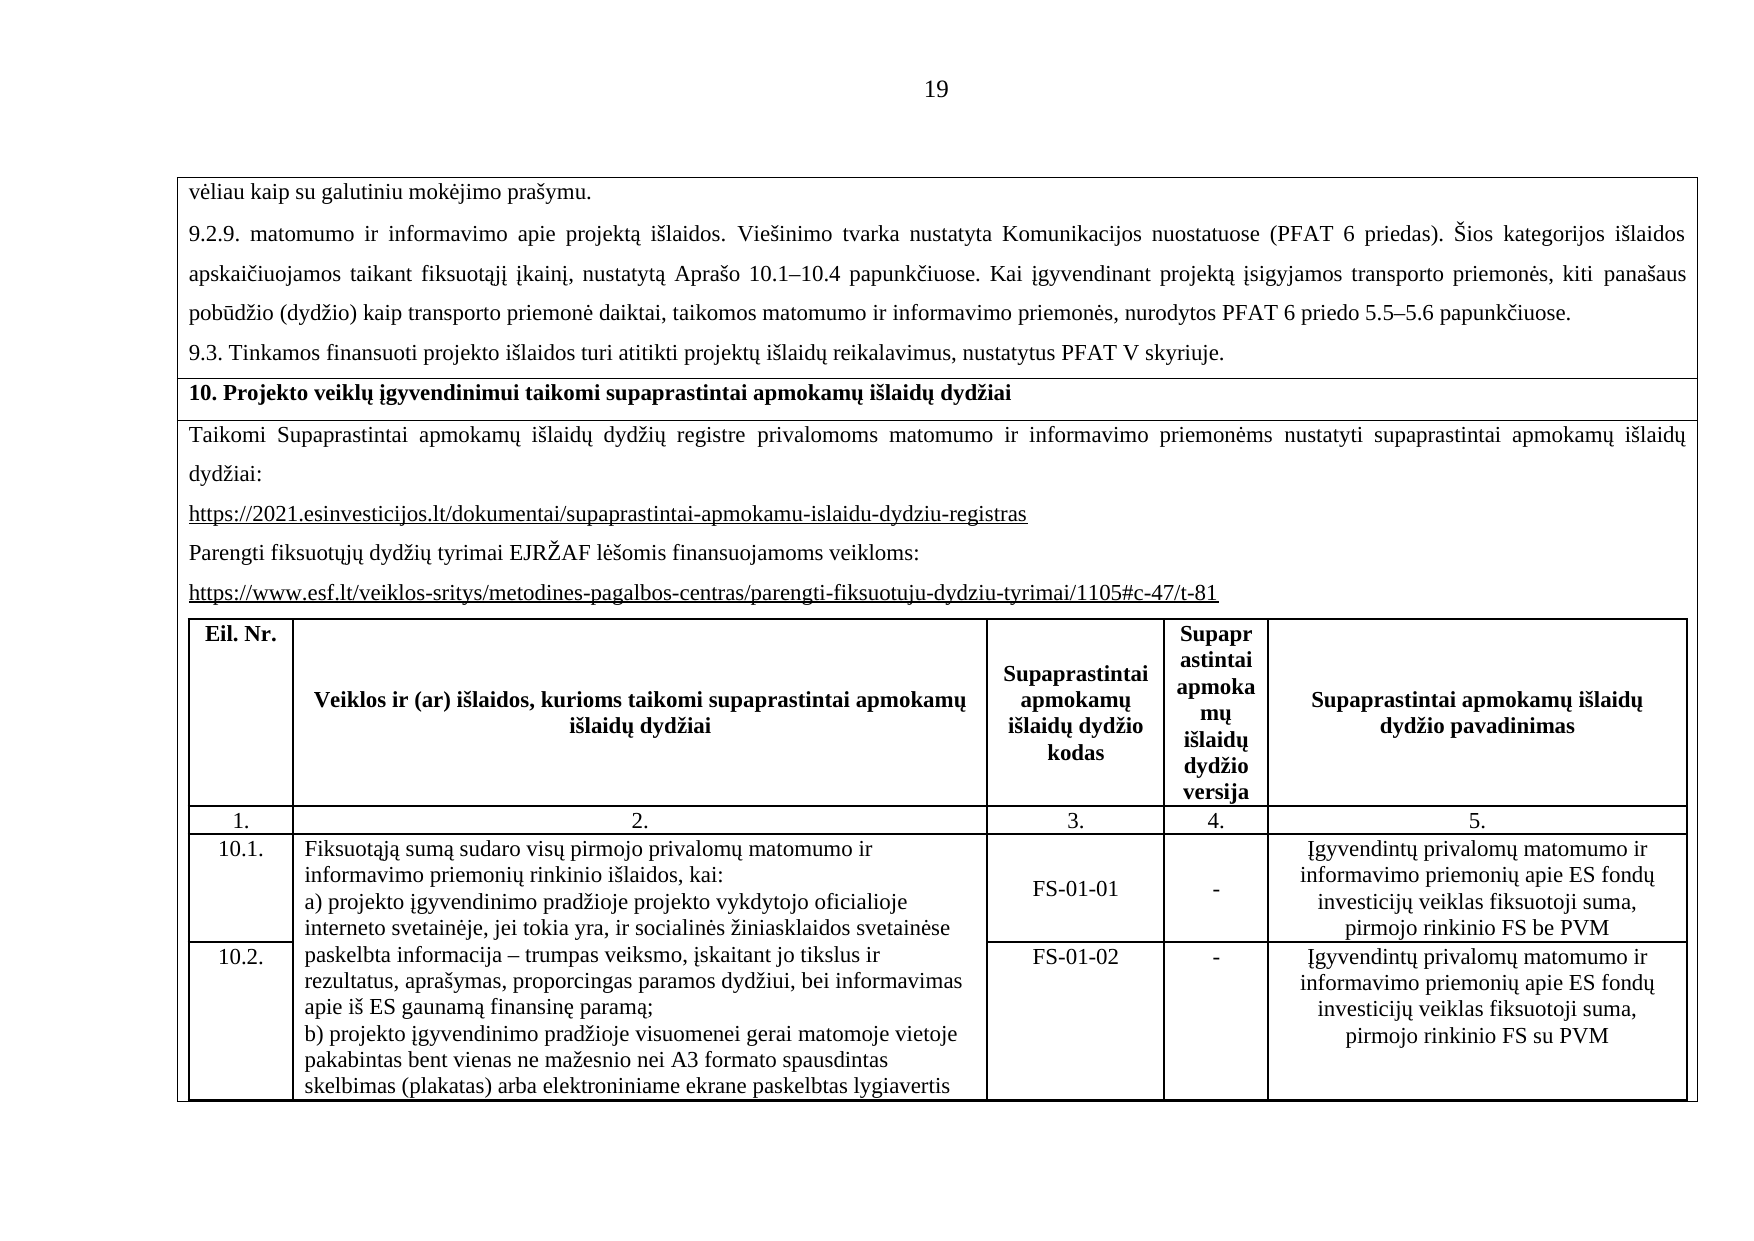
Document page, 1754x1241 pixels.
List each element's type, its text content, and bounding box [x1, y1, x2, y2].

table_cell 4. [1165, 807, 1267, 833]
table_cell FS-01-01 [988, 835, 1163, 941]
table_cell - [1165, 943, 1267, 1099]
table_header Eil. Nr. [190, 620, 292, 805]
table_header Supaprastintai apmokamų išlaidų dydžio pavadinimas [1269, 620, 1686, 805]
table_cell vėliau kaip su galutiniu mokėjimo prašymu. 9.2.9. matomumo ir informavimo apie projektą išlaidos. Viešinimo tvarka nustatyta Komunikacijos nuostatuose (PFAT 6 priedas). Šios kategorijos išlaidos apskaičiuojamos taikant fiksuotąjį įkainį, nustatytą Aprašo 10.1–10.4 papunkčiuose. Kai įgyvendinant projektą įsigyjamos transporto priemonės, kiti panašaus pobūdžio (dydžio) kaip transporto priemonė daiktai, taikomos matomumo ir informavimo priemonės, nurodytos PFAT 6 priedo 5.5–5.6 papunkčiuose. 9.3. Tinkamos finansuoti projekto išlaidos turi atitikti projektų išlaidų reikalavimus, nustatytus PFAT V skyriuje. [178, 178, 1697, 378]
table_cell 1. [190, 807, 292, 833]
table_cell 10.2. [190, 943, 292, 1099]
table_cell FS-01-02 [988, 943, 1163, 1099]
table_cell 2. [294, 807, 986, 833]
table_cell - [1165, 835, 1267, 941]
table_cell 3. [988, 807, 1163, 833]
table_header Supaprastintai apmokamų išlaidų dydžio kodas [988, 620, 1163, 805]
table_cell 10. Projekto veiklų įgyvendinimui taikomi supaprastintai apmokamų išlaidų dydžiai [178, 379, 1697, 420]
table_cell Įgyvendintų privalomų matomumo ir informavimo priemonių apie ES fondų investicijų veiklas fiksuotoji suma, pirmojo rinkinio FS be PVM [1269, 835, 1686, 941]
table_cell Taikomi Supaprastintai apmokamų išlaidų dydžių registre privalomoms matomumo ir informavimo priemonėms nustatyti supaprastintai apmokamų išlaidų dydžiai: https://2021.esinvesticijos.lt/dokumentai/supaprastintai-apmokamu-islaidu-dydziu-registras Parengti fiksuotųjų dydžių tyrimai EJRŽAF lėšomis finansuojamoms veikloms: https://www.esf.lt/veiklos-sritys/metodines-pagalbos-centras/parengti-fiksuotuju-dydziu-tyrimai/1105#c-47/t-81 [178, 421, 1697, 1101]
table_cell Įgyvendintų privalomų matomumo ir informavimo priemonių apie ES fondų investicijų veiklas fiksuotoji suma, pirmojo rinkinio FS su PVM [1269, 943, 1686, 1099]
table_header Supaprastintai apmokamų išlaidų dydžio versija [1165, 620, 1267, 805]
table_cell 10.1. [190, 835, 292, 941]
table_cell 5. [1269, 807, 1686, 833]
table_cell Fiksuotąją sumą sudaro visų pirmojo privalomų matomumo ir informavimo priemonių rinkinio išlaidos, kai: a) projekto įgyvendinimo pradžioje projekto vykdytojo oficialioje interneto svetainėje, jei tokia yra, ir socialinės žiniasklaidos svetainėse paskelbta informacija – trumpas veiksmo, įskaitant jo tikslus ir rezultatus, aprašymas, proporcingas paramos dydžiui, bei informavimas apie iš ES gaunamą finansinę paramą; b) projekto įgyvendinimo pradžioje visuomenei gerai matomoje vietoje pakabintas bent vienas ne mažesnio nei A3 formato spausdintas skelbimas (plakatas) arba elektroniniame ekrane paskelbtas lygiavertis [294, 835, 986, 1099]
table_header Veiklos ir (ar) išlaidos, kurioms taikomi supaprastintai apmokamų išlaidų dydžiai [294, 620, 986, 805]
